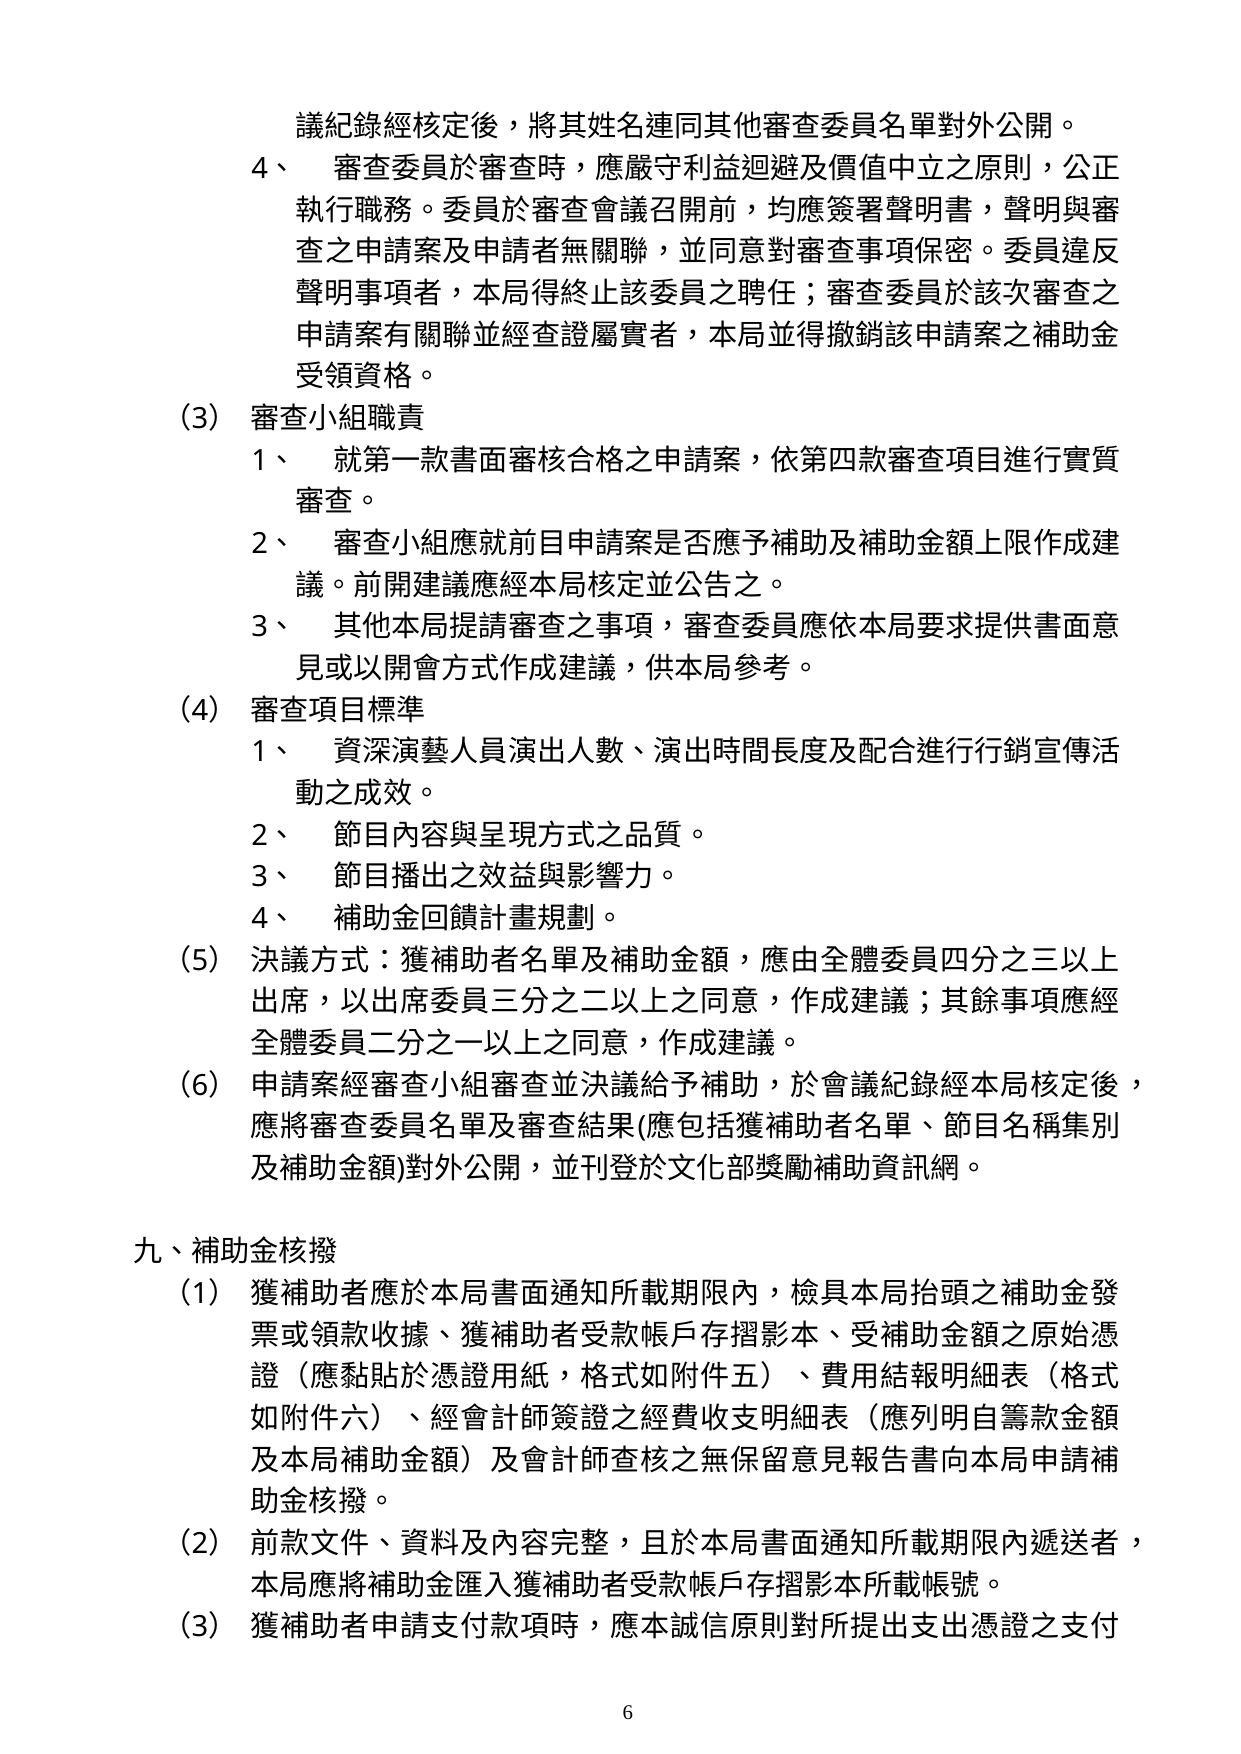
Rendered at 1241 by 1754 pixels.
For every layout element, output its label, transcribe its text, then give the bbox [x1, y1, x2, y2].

list 審查委員於審查時，應嚴守利益迴避及價值中立之原則，公正執行職務。委員於審查會議召開前，均應簽署聲明書，聲明與審查之申請案及申請者無關聯，並同意對審查事項保密。委員違反聲明事項者，本局得終止該委員之聘任；審查委員於該次審查之申請案有關聯並經查證屬實者，本局並得撤銷該申請案之補助金受領資格。 [251, 145, 1122, 395]
list 節目內容與呈現方式之品質。 [251, 812, 1122, 853]
list 前款文件、資料及內容完整，且於本局書面通知所載期限內遞送者，本局應將補助金匯入獲補助者受款帳戶存摺影本所載帳號。 [162, 1520, 1122, 1603]
list 資深演藝人員演出人數、演出時間長度及配合進行行銷宣傳活動之成效。 [251, 728, 1122, 812]
text 九、補助金核撥 [133, 1228, 1122, 1270]
list 申請案經審查小組審查並決議給予補助，於會議紀錄經本局核定後，應將審查委員名單及審查結果(應包括獲補助者名單、節目名稱集別及補助金額)對外公開，並刊登於文化部獎勵補助資訊網。 [162, 1062, 1122, 1187]
list 審查小組應就前目申請案是否應予補助及補助金額上限作成建議。前開建議應經本局核定並公告之。 [251, 520, 1122, 603]
list 其他本局提請審查之事項，審查委員應依本局要求提供書面意見或以開會方式作成建議，供本局參考。 [251, 603, 1122, 687]
list 節目播出之效益與影響力。 [251, 853, 1122, 895]
list 補助金回饋計畫規劃。 [251, 895, 1122, 937]
list 議紀錄經核定後，將其姓名連同其他審查委員名單對外公開。 [251, 103, 1122, 145]
list 獲補助者申請支付款項時，應本誠信原則對所提出支出憑證之支付 [162, 1603, 1122, 1645]
list 獲補助者應於本局書面通知所載期限內，檢具本局抬頭之補助金發票或領款收據、獲補助者受款帳戶存摺影本、受補助金額之原始憑證（應黏貼於憑證用紙，格式如附件五）、費用結報明細表（格式如附件六）、經會計師簽證之經費收支明細表（應列明自籌款金額及本局補助金額）及會計師查核之無保留意見報告書向本局申請補助金核撥。 [162, 1270, 1122, 1520]
list 決議方式：獲補助者名單及補助金額，應由全體委員四分之三以上出席，以出席委員三分之二以上之同意，作成建議；其餘事項應經全體委員二分之一以上之同意，作成建議。 [162, 937, 1122, 1062]
list 就第一款書面審核合格之申請案，依第四款審查項目進行實質審查。 [251, 437, 1122, 520]
list 審查小組職責 [162, 395, 1122, 437]
list 審查項目標準 [162, 687, 1122, 728]
